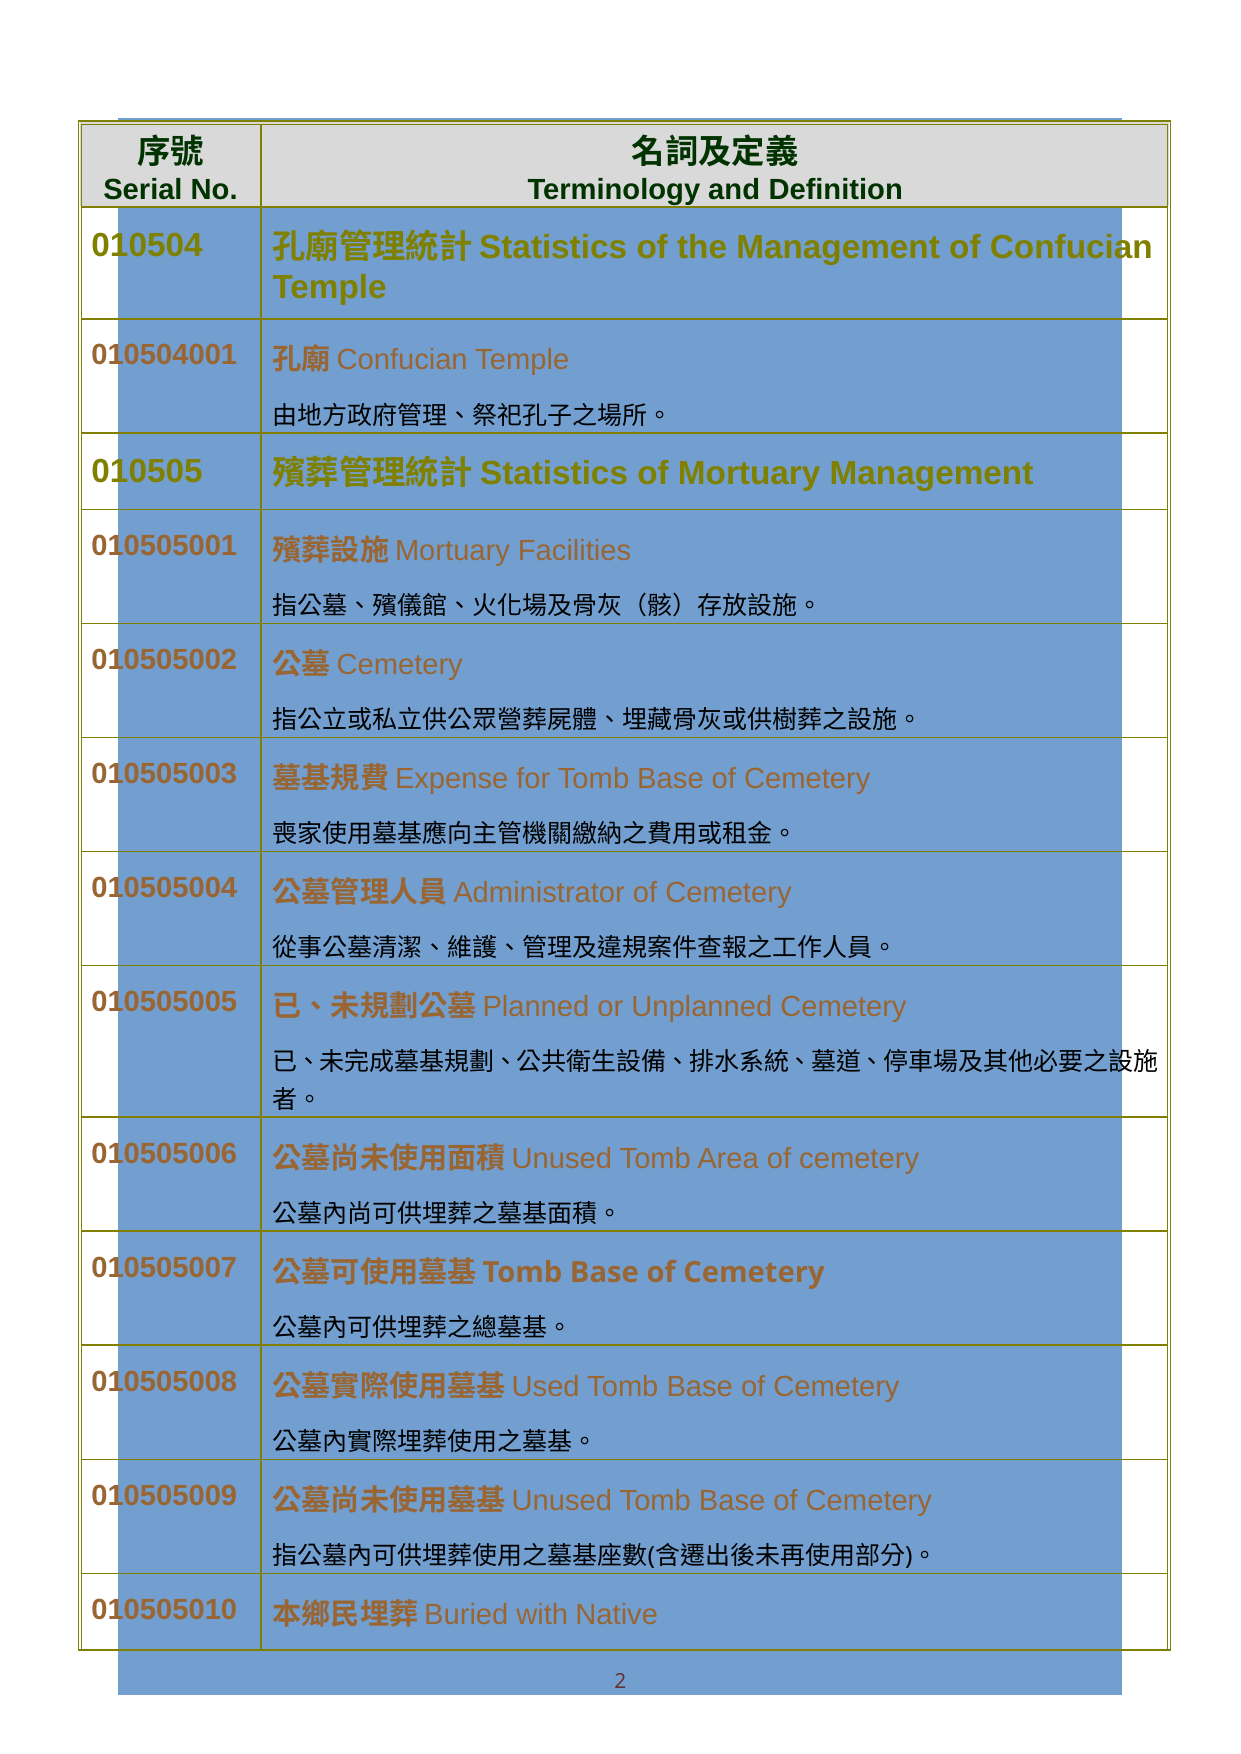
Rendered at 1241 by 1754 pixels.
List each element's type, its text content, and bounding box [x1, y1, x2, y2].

table_cell 010505006 [82, 1118, 260, 1230]
table_cell 010505007 [82, 1232, 260, 1344]
table_cell 010505008 [82, 1346, 260, 1458]
table_cell 公墓可使用墓基Tomb Base of Cemetery 公墓內可供埋葬之總墓基。 [262, 1232, 1167, 1344]
table_cell 010505010 [82, 1574, 260, 1649]
table_cell 010505004 [82, 852, 260, 965]
table_cell 010505003 [82, 738, 260, 851]
table_cell 公墓尚未使用面積Unused Tomb Area of cemetery 公墓內尚可供埋葬之墓基面積。 [262, 1118, 1167, 1230]
table_cell 殯葬管理統計 Statistics of Mortuary Management [262, 434, 1167, 508]
table_cell 本鄉民埋葬Buried with Native [262, 1574, 1167, 1649]
table_header 序號 Serial No. [82, 125, 260, 206]
table_cell 公墓Cemetery 指公立或私立供公眾營葬屍體、埋藏骨灰或供樹葬之設施。 [262, 624, 1167, 737]
table_cell 010504001 [82, 320, 260, 432]
table_cell 孔廟Confucian Temple 由地方政府管理、祭祀孔子之場所。 [262, 320, 1167, 432]
table_cell 010505002 [82, 624, 260, 737]
table_cell 公墓尚未使用墓基Unused Tomb Base of Cemetery 指公墓內可供埋葬使用之墓基座數(含遷出後未再使用部分)。 [262, 1460, 1167, 1572]
table_cell 墓基規費Expense for Tomb Base of Cemetery 喪家使用墓基應向主管機關繳納之費用或租金。 [262, 738, 1167, 851]
table_cell 010505005 [82, 966, 260, 1116]
table_cell 殯葬設施Mortuary Facilities 指公墓、殯儀館、火化場及骨灰（骸）存放設施。 [262, 510, 1167, 622]
table_cell 010505001 [82, 510, 260, 622]
table_cell 公墓實際使用墓基Used Tomb Base of Cemetery 公墓內實際埋葬使用之墓基。 [262, 1346, 1167, 1458]
table_cell 010505 [82, 434, 260, 508]
table_cell 010505009 [82, 1460, 260, 1572]
table_cell 已、未規劃公墓Planned or Unplanned Cemetery 已、未完成墓基規劃、公共衛生設備、排水系統、墓道、停車場及其他必要之設施者。 [262, 966, 1167, 1116]
table_header 名詞及定義 Terminology and Definition [262, 125, 1167, 206]
table_cell 孔廟管理統計Statistics of the Management of Confucian Temple [262, 208, 1167, 318]
table_cell 010504 [82, 208, 260, 318]
table_cell 公墓管理人員Administrator of Cemetery 從事公墓清潔、維護、管理及違規案件查報之工作人員。 [262, 852, 1167, 965]
